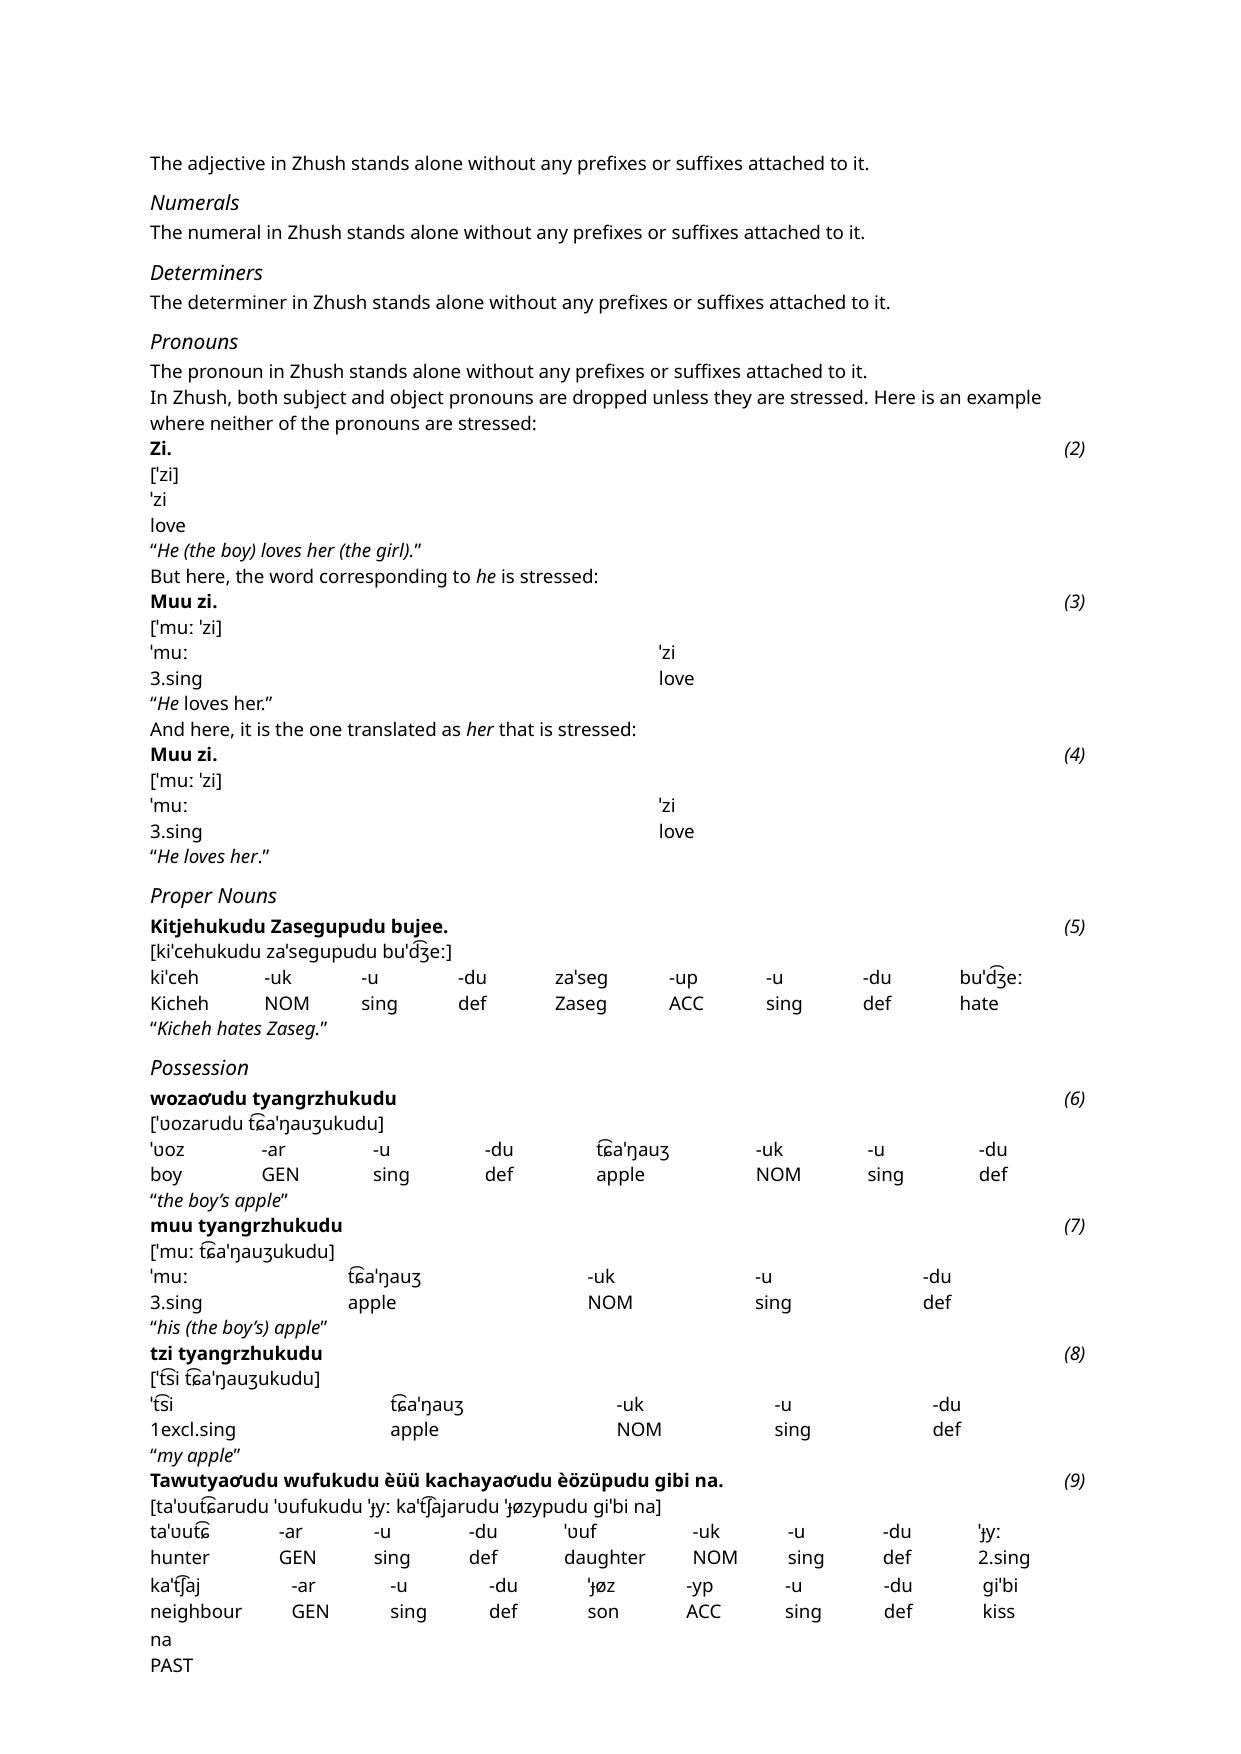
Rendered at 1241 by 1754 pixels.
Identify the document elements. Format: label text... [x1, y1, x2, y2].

table_cell love [150, 512, 1090, 537]
table_cell sing [361, 990, 458, 1015]
table_header t͡ɕaˈŋauʒ [348, 1264, 587, 1289]
text [ˈmuː ˈzi] [150, 767, 1090, 793]
table_header -u [788, 1519, 883, 1544]
table_header ˈɟøz [588, 1573, 686, 1598]
table_cell sing [390, 1598, 489, 1624]
table_header ˈzi [659, 640, 1090, 665]
text Muu zi. (3) [150, 588, 1090, 614]
table_cell def [979, 1161, 1090, 1187]
text Kitjehukudu Zasegupudu bujee. (5) [150, 913, 1090, 939]
table_cell def [458, 990, 555, 1015]
table_header zaˈseɡ [555, 964, 669, 990]
table_header -du [923, 1264, 1090, 1289]
table_cell sing [373, 1161, 484, 1187]
table_header ˈzi [659, 793, 1090, 818]
subtitle Proper Nouns [150, 882, 1090, 910]
table_cell sing [788, 1544, 883, 1570]
table_header -ar [291, 1573, 390, 1598]
table_cell neighbour [150, 1598, 291, 1624]
table_header -up [669, 964, 766, 990]
table_cell 3.sing [150, 818, 659, 844]
text [ˈmuː ˈzi] [150, 614, 1090, 639]
table_cell NOM [588, 1289, 755, 1314]
table_header -u [785, 1573, 884, 1598]
table_header -du [458, 964, 555, 990]
text “his (the boy’s) apple” [150, 1314, 1090, 1340]
table_header ɡiˈbi [983, 1573, 1090, 1598]
text [ˈt͡si t͡ɕaˈŋauʒukudu] [150, 1366, 1090, 1391]
text “He (the boy) loves her (the girl).” [150, 537, 1090, 563]
text And here, it is the one translated as her that is stressed: [150, 716, 1090, 742]
table_cell GEN [291, 1598, 390, 1624]
table_header ˈmuː [150, 793, 659, 818]
table_header -du [489, 1573, 587, 1598]
subtitle Numerals [150, 188, 1090, 216]
table_cell apple [596, 1161, 756, 1187]
table_cell 3.sing [150, 665, 659, 691]
text “Kicheh hates Zaseg.” [150, 1015, 1090, 1041]
table_cell Kicheh [150, 990, 264, 1015]
table_header -du [884, 1573, 982, 1598]
text “the boy’s apple” [150, 1187, 1090, 1212]
table_header ˈmuː [150, 1264, 348, 1289]
table_header -ar [261, 1136, 373, 1161]
table_cell NOM [264, 990, 361, 1015]
text The determiner in Zhush stands alone without any prefixes or suffixes attached to it. [150, 289, 1090, 315]
table_cell apple [348, 1289, 587, 1314]
text But here, the word corresponding to he is stressed: [150, 563, 1090, 588]
table_header t͡ɕaˈŋauʒ [390, 1391, 616, 1417]
table_header -uk [616, 1391, 774, 1417]
table_cell def [932, 1417, 1090, 1442]
text In Zhush, both subject and object pronouns are dropped unless they are stressed. Here is an example where neither of the pronouns are stressed: [150, 384, 1090, 435]
text [ˈzi] [150, 461, 1090, 486]
table_header -u [755, 1264, 923, 1289]
text “He loves her.” [150, 844, 1090, 869]
table_header na [150, 1626, 1090, 1652]
table_cell ACC [669, 990, 766, 1015]
table_cell daughter [564, 1544, 692, 1570]
table_cell def [884, 1598, 982, 1624]
table_header -u [774, 1391, 932, 1417]
table_cell 2.sing [978, 1544, 1090, 1570]
table_cell 1excl.sing [150, 1417, 390, 1442]
text tzi tyangrzhukudu (8) [150, 1340, 1090, 1366]
text “He loves her.” [150, 691, 1090, 716]
text Zi. (2) [150, 435, 1090, 461]
table_header kaˈt͡ʃaj [150, 1573, 291, 1598]
table_header -ar [279, 1519, 374, 1544]
text The pronoun in Zhush stands alone without any prefixes or suffixes attached to it. [150, 359, 1090, 384]
table_header ˈɟyː [978, 1519, 1090, 1544]
table_header ˈʋuf [564, 1519, 692, 1544]
table_header -u [373, 1136, 484, 1161]
text Muu zi. (4) [150, 742, 1090, 767]
text [kiˈcehukudu zaˈseɡupudu buˈd͡ʒeː] [150, 939, 1090, 964]
table_cell GEN [261, 1161, 373, 1187]
table_header -uk [756, 1136, 867, 1161]
table_cell love [659, 818, 1090, 844]
table_cell sing [766, 990, 863, 1015]
table_header -u [361, 964, 458, 990]
table_cell NOM [616, 1417, 774, 1442]
table_header -du [883, 1519, 978, 1544]
table_cell hate [959, 990, 1090, 1015]
table_cell sing [374, 1544, 469, 1570]
table_header -u [766, 964, 863, 990]
table_cell sing [755, 1289, 923, 1314]
table_header ˈmuː [150, 640, 659, 665]
table_cell hunter [150, 1544, 278, 1570]
table_cell kiss [983, 1598, 1090, 1624]
text [ˈmuː t͡ɕaˈŋauʒukudu] [150, 1238, 1090, 1263]
table_cell Zaseg [555, 990, 669, 1015]
table_cell son [588, 1598, 686, 1624]
table_header kiˈceh [150, 964, 264, 990]
table_header ˈʋoz [150, 1136, 261, 1161]
text [ˈʋozarudu t͡ɕaˈŋauʒukudu] [150, 1110, 1090, 1136]
table_cell NOM [693, 1544, 788, 1570]
table_header -uk [693, 1519, 788, 1544]
text [taˈʋut͡ɕarudu ˈʋufukudu ˈɟyː kaˈt͡ʃajarudu ˈɟøzypudu ɡiˈbi na] [150, 1493, 1090, 1519]
table_cell NOM [756, 1161, 867, 1187]
text The numeral in Zhush stands alone without any prefixes or suffixes attached to it. [150, 219, 1090, 245]
table_cell PAST [150, 1652, 1090, 1677]
subtitle Possession [150, 1053, 1090, 1082]
table_header ˈzi [150, 486, 1090, 512]
text “my apple” [150, 1442, 1090, 1468]
table_cell boy [150, 1161, 261, 1187]
subtitle Determiners [150, 258, 1090, 286]
table_header -yp [686, 1573, 785, 1598]
table_cell sing [774, 1417, 932, 1442]
table_cell def [485, 1161, 596, 1187]
table_header taˈʋut͡ɕ [150, 1519, 278, 1544]
table_cell sing [785, 1598, 884, 1624]
table_cell def [863, 990, 959, 1015]
table_cell GEN [279, 1544, 374, 1570]
text wozaơudu tyangrzhukudu (6) [150, 1085, 1090, 1110]
table_header -u [390, 1573, 489, 1598]
table_header -u [374, 1519, 469, 1544]
table_header -u [867, 1136, 979, 1161]
table_header buˈd͡ʒeː [959, 964, 1090, 990]
table_header -du [469, 1519, 564, 1544]
text The adjective in Zhush stands alone without any prefixes or suffixes attached to it. [150, 150, 1090, 176]
table_cell sing [867, 1161, 979, 1187]
table_cell def [923, 1289, 1090, 1314]
text Tawutyaơudu wufukudu èüü kachayaơudu èözüpudu gibi na. (9) [150, 1468, 1090, 1493]
table_header ˈt͡si [150, 1391, 390, 1417]
table_cell 3.sing [150, 1289, 348, 1314]
table_cell ACC [686, 1598, 785, 1624]
text muu tyangrzhukudu (7) [150, 1212, 1090, 1238]
table_cell apple [390, 1417, 616, 1442]
subtitle Pronouns [150, 327, 1090, 356]
table_header -du [932, 1391, 1090, 1417]
table_header -du [485, 1136, 596, 1161]
table_header -du [863, 964, 959, 990]
table_header -uk [264, 964, 361, 990]
table_header -du [979, 1136, 1090, 1161]
table_cell def [469, 1544, 564, 1570]
table_cell def [883, 1544, 978, 1570]
table_header t͡ɕaˈŋauʒ [596, 1136, 756, 1161]
table_header -uk [588, 1264, 755, 1289]
table_cell love [659, 665, 1090, 691]
table_cell def [489, 1598, 587, 1624]
